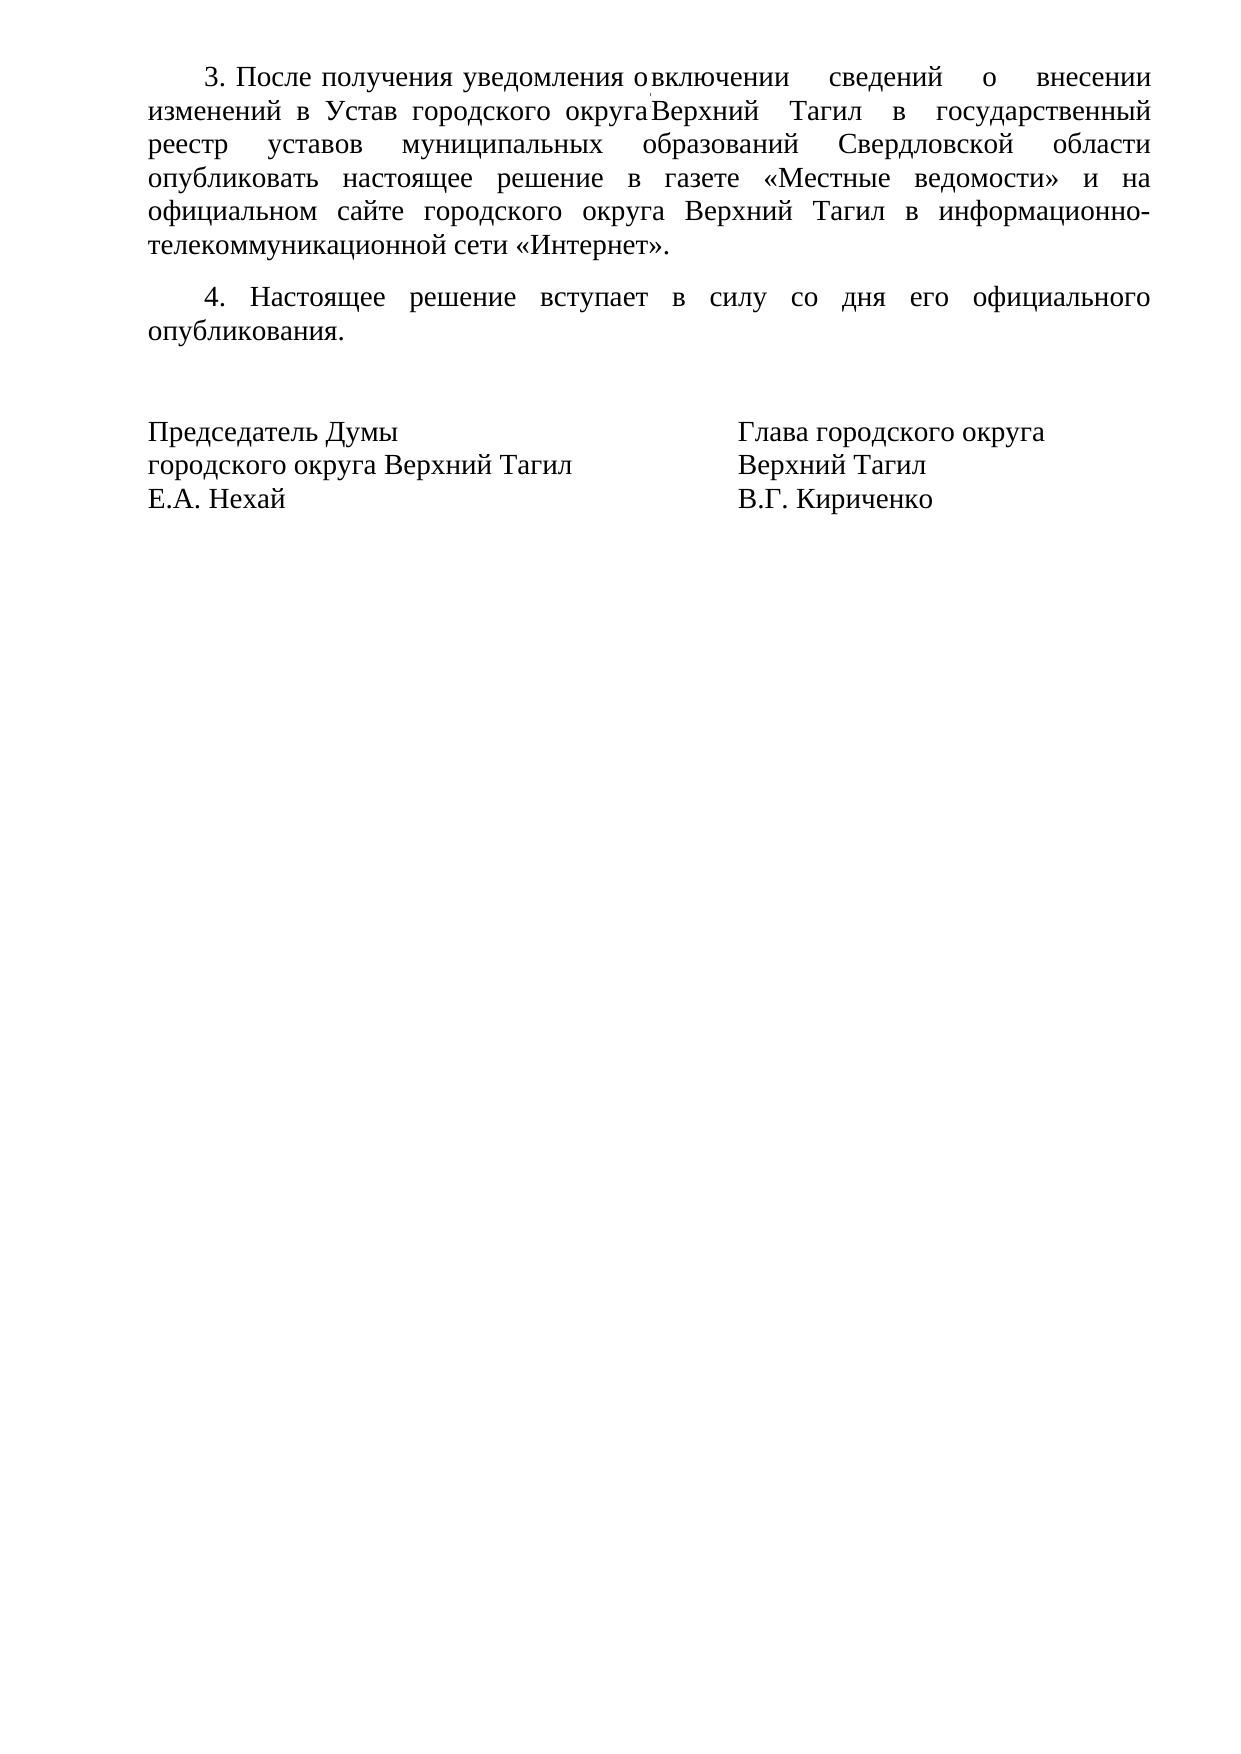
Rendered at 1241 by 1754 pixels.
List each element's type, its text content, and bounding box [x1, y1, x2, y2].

text Председатель Думы Глава городского округа [148, 414, 1151, 447]
text 3. После получения уведомления о включении сведений о внесении изменений в Устав городского округа Верхний Тагил в государственный реестр уставов муниципальных образований Свердловской области опубликовать настоящее решение в газете «Местные ведомости» и на официальном сайте городского округа Верхний Тагил в информационно-телекоммуникационной сети «Интернет». [148, 59, 1151, 260]
text 4. Настоящее решение вступает в силу со дня его официального опубликования. [148, 279, 1151, 347]
text Е.А. Нехай В.Г. Кириченко [148, 481, 1151, 514]
text городского округа Верхний Тагил Верхний Тагил [148, 447, 1151, 481]
